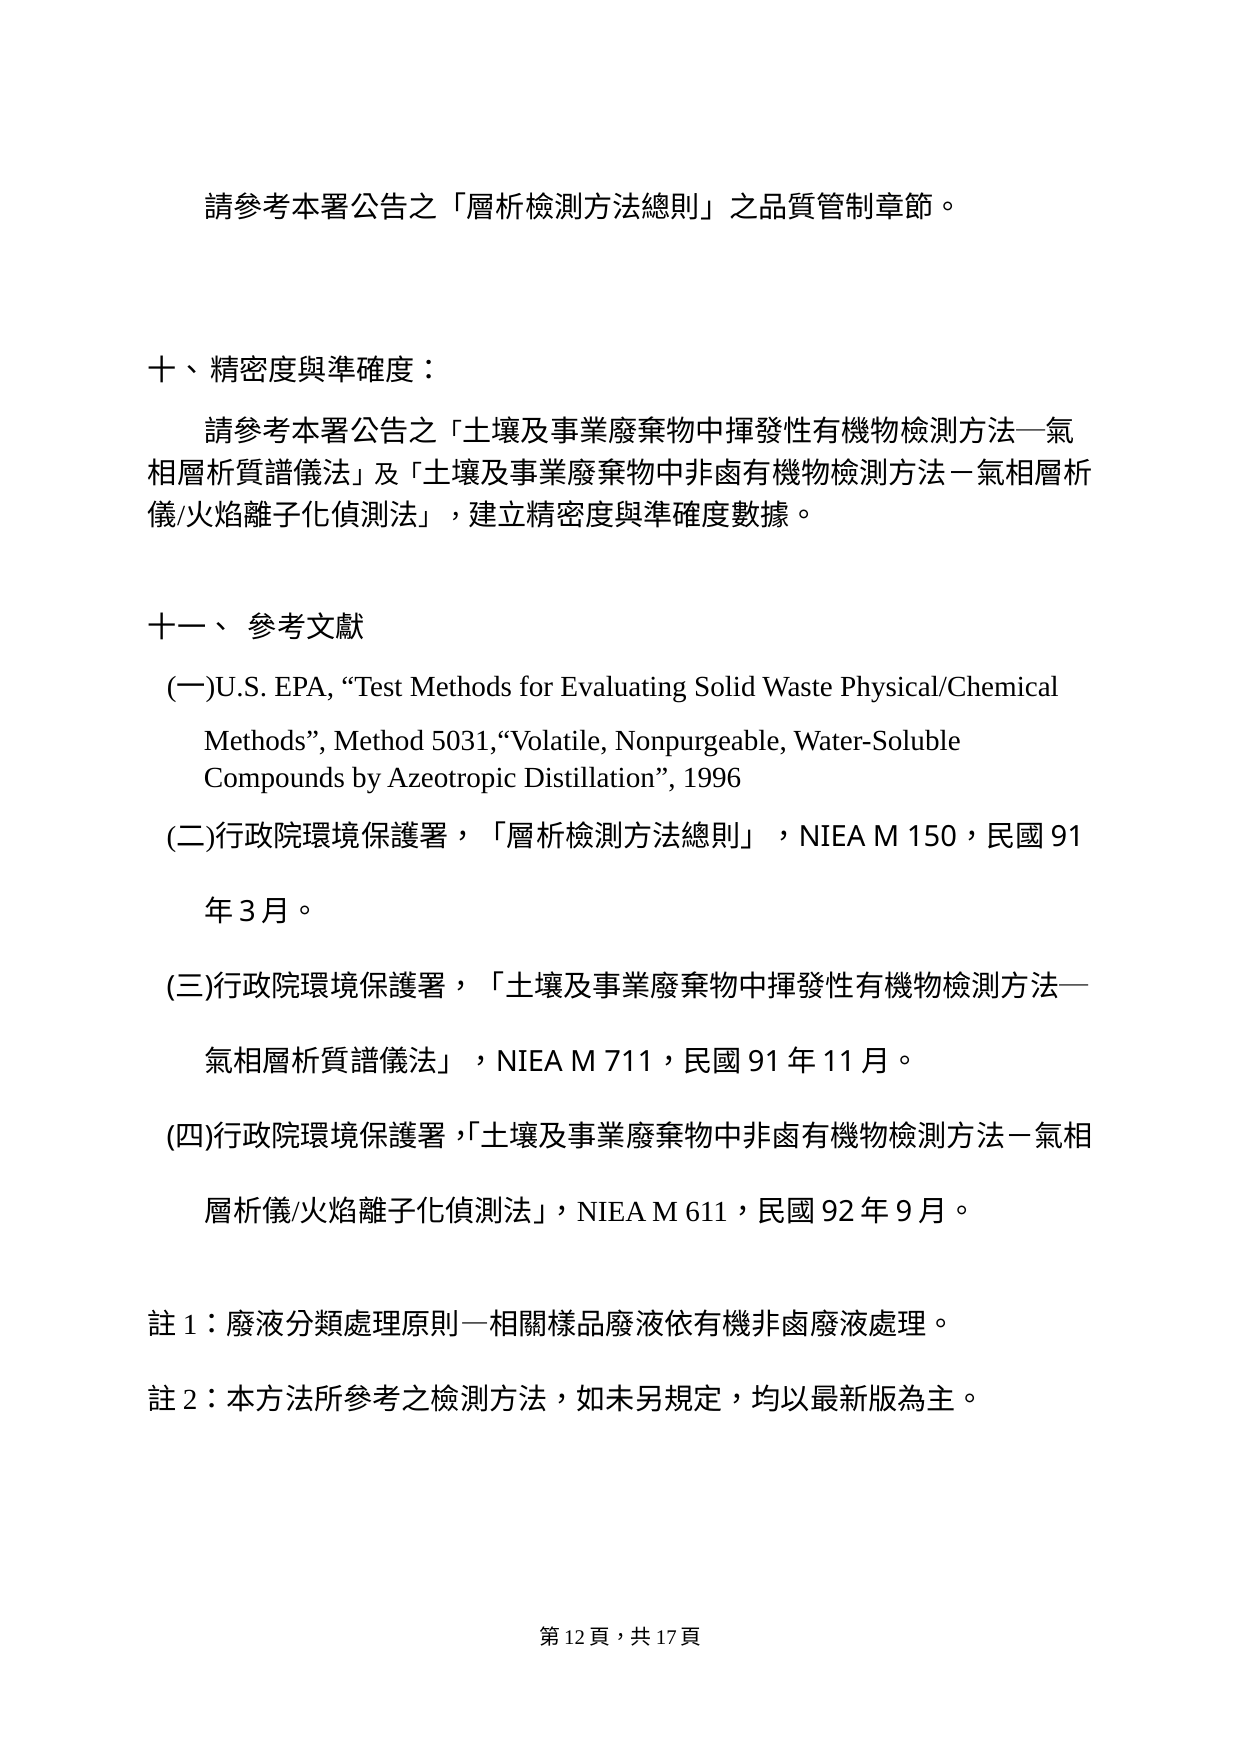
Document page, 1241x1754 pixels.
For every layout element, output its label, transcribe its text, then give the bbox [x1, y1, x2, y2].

list 精密度與準確度： [148, 346, 1092, 389]
text (四)行政院環境保護署，「土壤及事業廢棄物中非鹵有機物檢測方法－氣相層析儀/火焰離子化偵測法」，NIEA M 611，民國92年9月。 [166, 1096, 1092, 1246]
list 參考文獻 [148, 604, 1092, 646]
text 註2：本方法所參考之檢測方法，如未另規定，均以最新版為主。 [148, 1359, 1092, 1434]
text (三)行政院環境保護署，「土壤及事業廢棄物中揮發性有機物檢測方法─氣相層析質譜儀法」，NIEA M 711，民國91年11月。 [166, 946, 1092, 1096]
text 請參考本署公告之「土壤及事業廢棄物中揮發性有機物檢測方法─氣相層析質譜儀法」及「土壤及事業廢棄物中非鹵有機物檢測方法－氣相層析儀/火焰離子化偵測法」，建立精密度與準確度數據。 [148, 407, 1092, 534]
text (一)U.S. EPA, “Test Methods for Evaluating Solid Waste Physical/Chemical Methods”, Method 5031,“Volatile, Nonpurgeable, Water-Soluble Compounds by Azeotropic Distillation”, 1996 [167, 646, 1092, 796]
text 註1：廢液分類處理原則—相關樣品廢液依有機非鹵廢液處理。 [148, 1284, 1092, 1359]
text 請參考本署公告之「層析檢測方法總則」之品質管制章節。 [204, 183, 1092, 226]
text (二)行政院環境保護署，「層析檢測方法總則」，NIEA M 150，民國91年3月。 [166, 796, 1092, 946]
